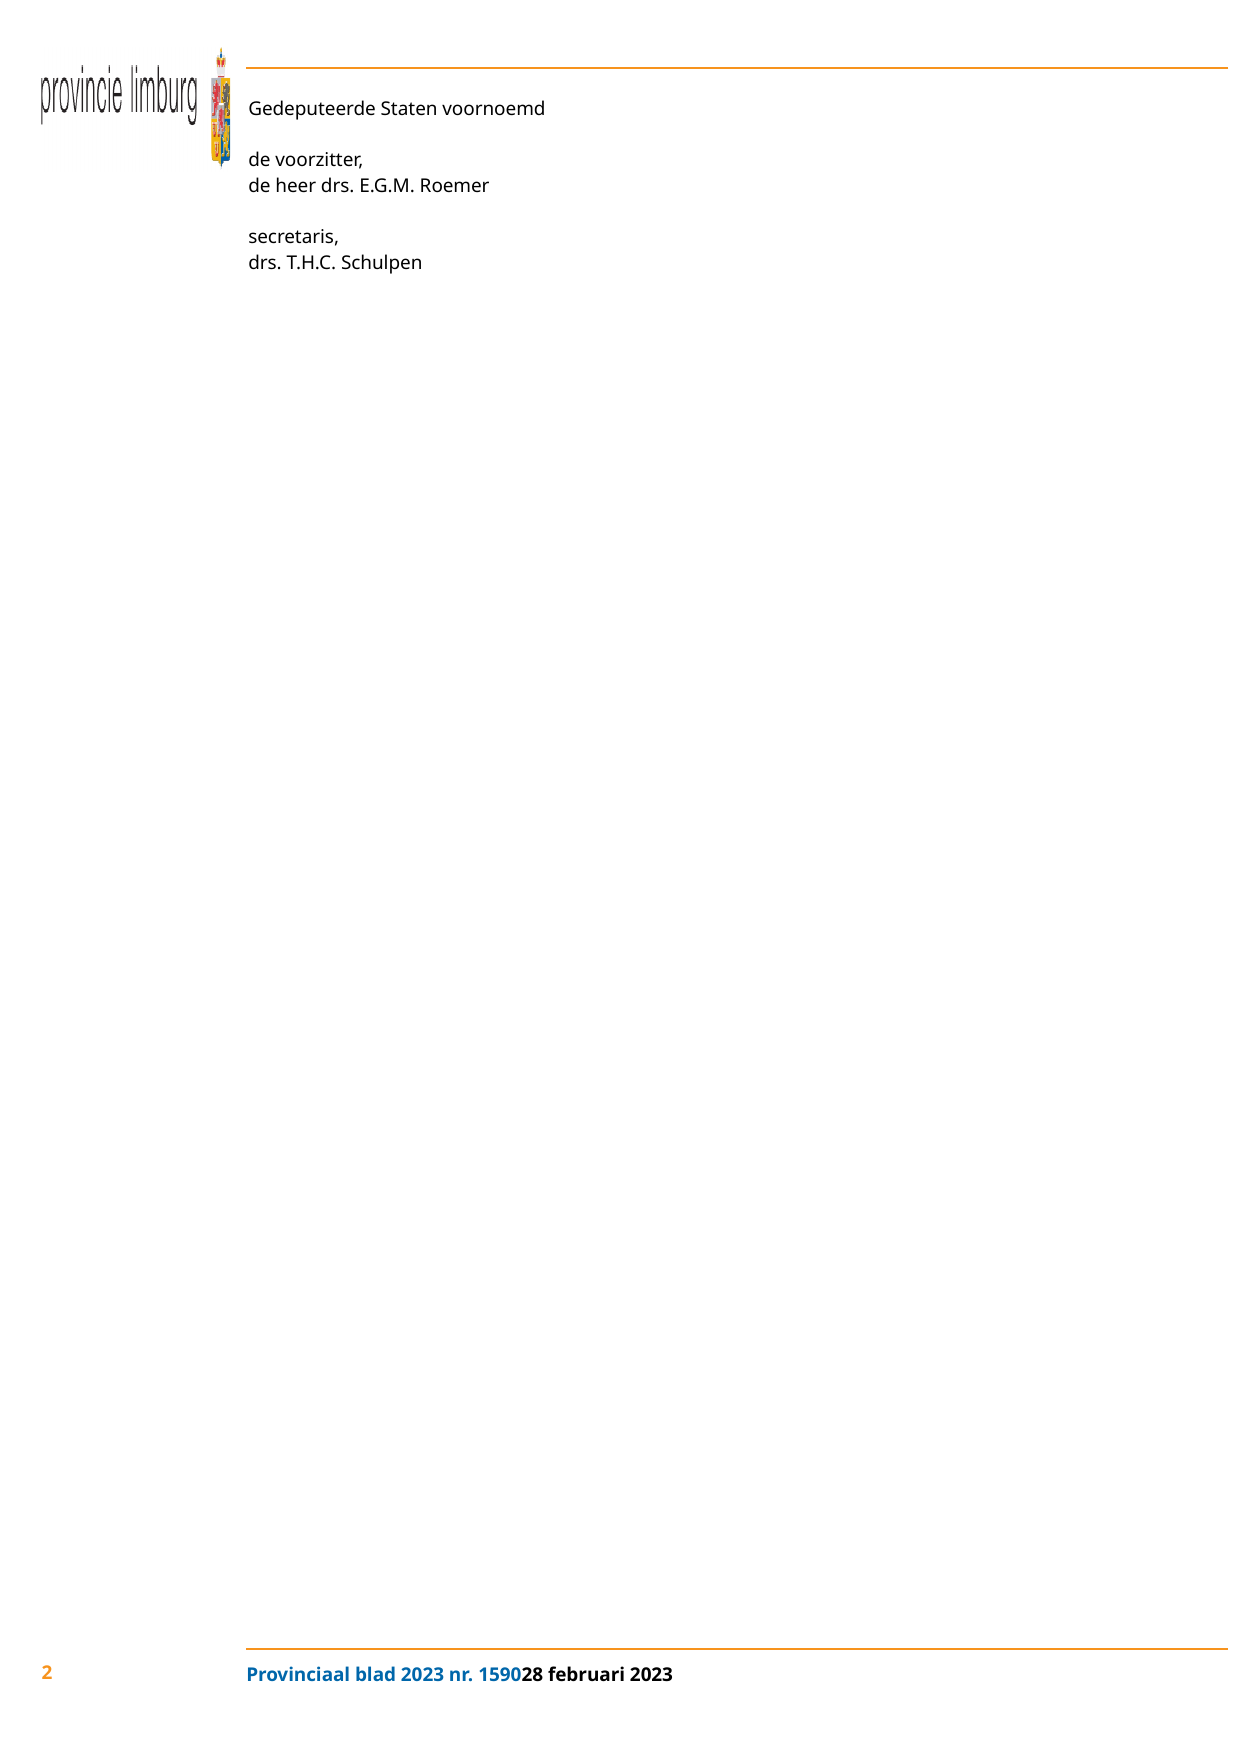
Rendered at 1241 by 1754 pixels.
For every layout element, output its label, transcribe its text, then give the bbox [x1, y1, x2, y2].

picture [41, 47, 231, 172]
text de voorzitter, [248, 146, 1152, 172]
text drs. T.H.C. Schulpen [248, 249, 1152, 275]
text secretaris, [248, 223, 1152, 249]
text Gedeputeerde Staten voornoemd [248, 95, 1152, 121]
text de heer drs. E.G.M. Roemer [248, 172, 1152, 198]
